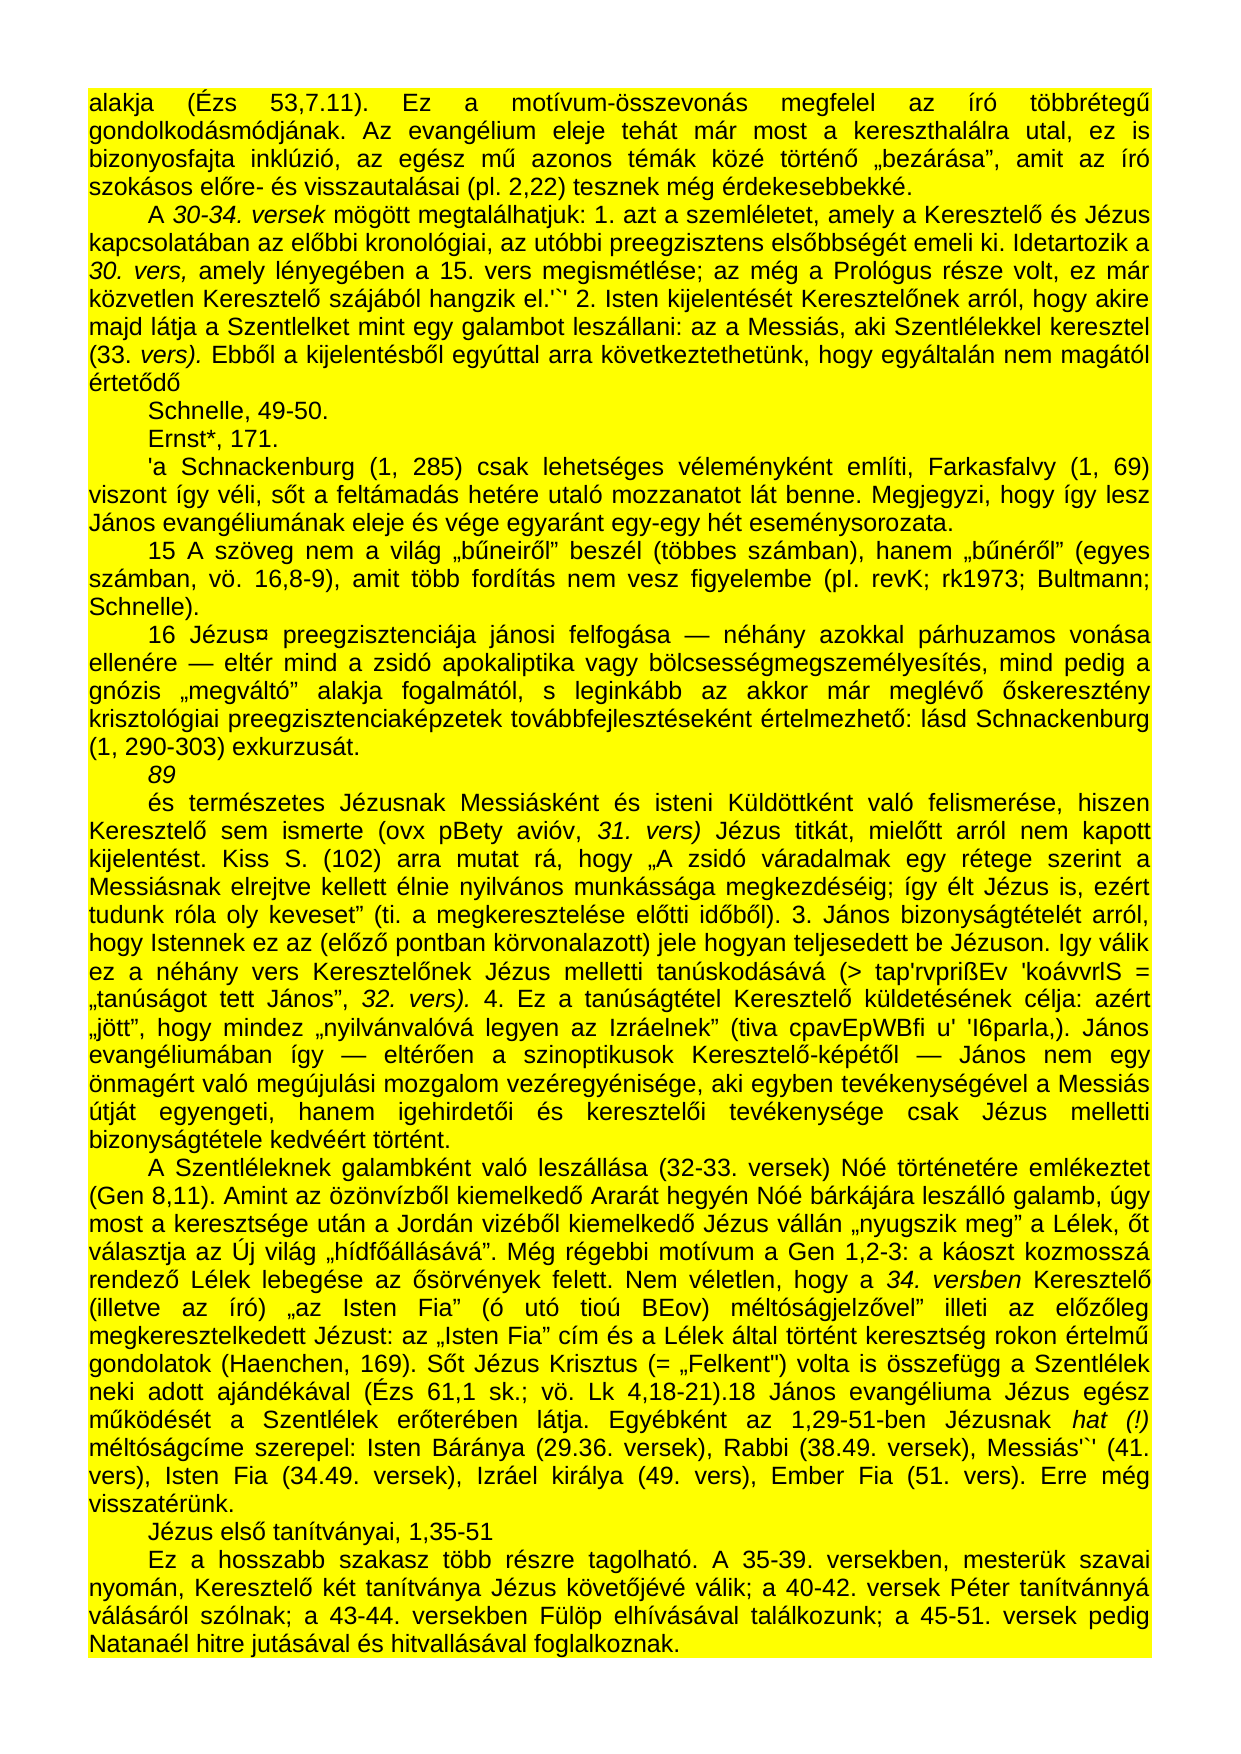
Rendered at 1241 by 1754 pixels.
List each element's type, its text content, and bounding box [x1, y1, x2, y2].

text 89 [88, 761, 1152, 789]
text 15 A szöveg nem a világ „bűneiről” beszél (többes számban), hanem „bűnéről” (egyes számban, vö. 16,8-9), amit több fordítás nem vesz figyelembe (pI. revK; rk1973; Bultmann; Schnelle). [88, 537, 1152, 621]
text 'a Schnackenburg (1, 285) csak lehetséges véleményként említi, Farkasfalvy (1, 69) viszont így véli, sőt a feltámadás hetére utaló mozzanatot lát benne. Megjegyzi, hogy így lesz János evangéliumának eleje és vége egyaránt egy-egy hét eseménysorozata. [88, 453, 1152, 537]
text A Szentléleknek galambként való leszállása (32-33. versek) Nóé történetére emlékeztet (Gen 8,11). Amint az özönvízből kiemelkedő Ararát hegyén Nóé bárkájára leszálló galamb, úgy most a keresztsége után a Jordán vizéből kiemelkedő Jézus vállán „nyugszik meg” a Lélek, őt választja az Új világ „hídfőállásává”. Még régebbi motívum a Gen 1,2-3: a káoszt kozmosszá rendező Lélek lebegése az ősörvények felett. Nem véletlen, hogy a 34. versben Keresztelő (illetve az író) „az Isten Fia” (ó utó tioú BEov) méltóságjelzővel” illeti az előzőleg megkeresztelkedett Jézust: az „Isten Fia” cím és a Lélek által történt keresztség rokon értelmű gondolatok (Haenchen, 169). Sőt Jézus Krisztus (= „Felkent") volta is összefügg a Szentlélek neki adott ajándékával (Ézs 61,1 sk.; vö. Lk 4,18-21).18 János evangéliuma Jézus egész működését a Szentlélek erőterében látja. Egyébként az 1,29-51-ben Jézusnak hat (!) méltóságcíme szerepel: Isten Báránya (29.36. versek), Rabbi (38.49. versek), Messiás'`' (41. vers), Isten Fia (34.49. versek), Izráel királya (49. vers), Ember Fia (51. vers). Erre még visszatérünk. [88, 1153, 1152, 1518]
text Ernst*, 171. [88, 425, 1152, 453]
text Jézus első tanítványai, 1,35-51 [88, 1518, 1152, 1546]
text Schnelle, 49-50. [88, 397, 1152, 425]
text alakja (Ézs 53,7.11). Ez a motívum-összevonás megfelel az író többrétegű gondolkodásmódjának. Az evangélium eleje tehát már most a kereszthalálra utal, ez is bizonyosfajta inklúzió, az egész mű azonos témák közé történő „bezárása”, amit az író szokásos előre- és visszautalásai (pl. 2,22) tesznek még érdekesebbekké. [88, 88, 1152, 201]
text A 30-34. versek mögött megtalálhatjuk: 1. azt a szemléletet, amely a Keresztelő és Jézus kapcsolatában az előbbi kronológiai, az utóbbi preegzisztens elsőbbségét emeli ki. Idetartozik a 30. vers, amely lényegében a 15. vers megismétlése; az még a Prológus része volt, ez már közvetlen Keresztelő szájából hangzik el.'`' 2. Isten kijelentését Keresztelőnek arról, hogy akire majd látja a Szentlelket mint egy galambot leszállani: az a Messiás, aki Szentlélekkel keresztel (33. vers). Ebből a kijelentésből egyúttal arra következtethetünk, hogy egyáltalán nem magától értetődő [88, 201, 1152, 397]
text 16 Jézus¤ preegzisztenciája jánosi felfogása — néhány azokkal párhuzamos vonása ellenére — eltér mind a zsidó apokaliptika vagy bölcsességmegszemélyesítés, mind pedig a gnózis „megváltó” alakja fogalmától, s leginkább az akkor már meglévő őskeresztény krisztológiai preegzisztenciaképzetek továbbfejlesztéseként értelmezhető: lásd Schnackenburg (1, 290-303) exkurzusát. [88, 621, 1152, 761]
text Ez a hosszabb szakasz több részre tagolható. A 35-39. versekben, mesterük szavai nyomán, Keresztelő két tanítványa Jézus követőjévé válik; a 40-42. versek Péter tanítvánnyá válásáról szólnak; a 43-44. versekben Fülöp elhívásával találkozunk; a 45-51. versek pedig Natanaél hitre jutásával és hitvallásával foglalkoznak. [88, 1546, 1152, 1658]
text és természetes Jézusnak Messiásként és isteni Küldöttként való felismerése, hiszen Keresztelő sem ismerte (ovx pBety avióv, 31. vers) Jézus titkát, mielőtt arról nem kapott kijelentést. Kiss S. (102) arra mutat rá, hogy „A zsidó váradalmak egy rétege szerint a Messiásnak elrejtve kellett élnie nyilvános munkássága megkezdéséig; így élt Jézus is, ezért tudunk róla oly keveset” (ti. a megkeresztelése előtti időből). 3. János bizonyságtételét arról, hogy Istennek ez az (előző pontban körvonalazott) jele hogyan teljesedett be Jézuson. Igy válik ez a néhány vers Keresztelőnek Jézus melletti tanúskodásává (> tap'rvprißEv 'koávvrlS = „tanúságot tett János”, 32. vers). 4. Ez a tanúságtétel Keresztelő küldetésének célja: azért „jött”, hogy mindez „nyilvánvalóvá legyen az Izráelnek” (tiva cpavEpWBfi u' 'I6parla,). János evangéliumában így — eltérően a szinoptikusok Keresztelő-képétől — János nem egy önmagért való megújulási mozgalom vezéregyénisége, aki egyben tevékenységével a Messiás útját egyengeti, hanem igehirdetői és keresztelői tevékenysége csak Jézus melletti bizonyságtétele kedvéért történt. [88, 789, 1152, 1153]
